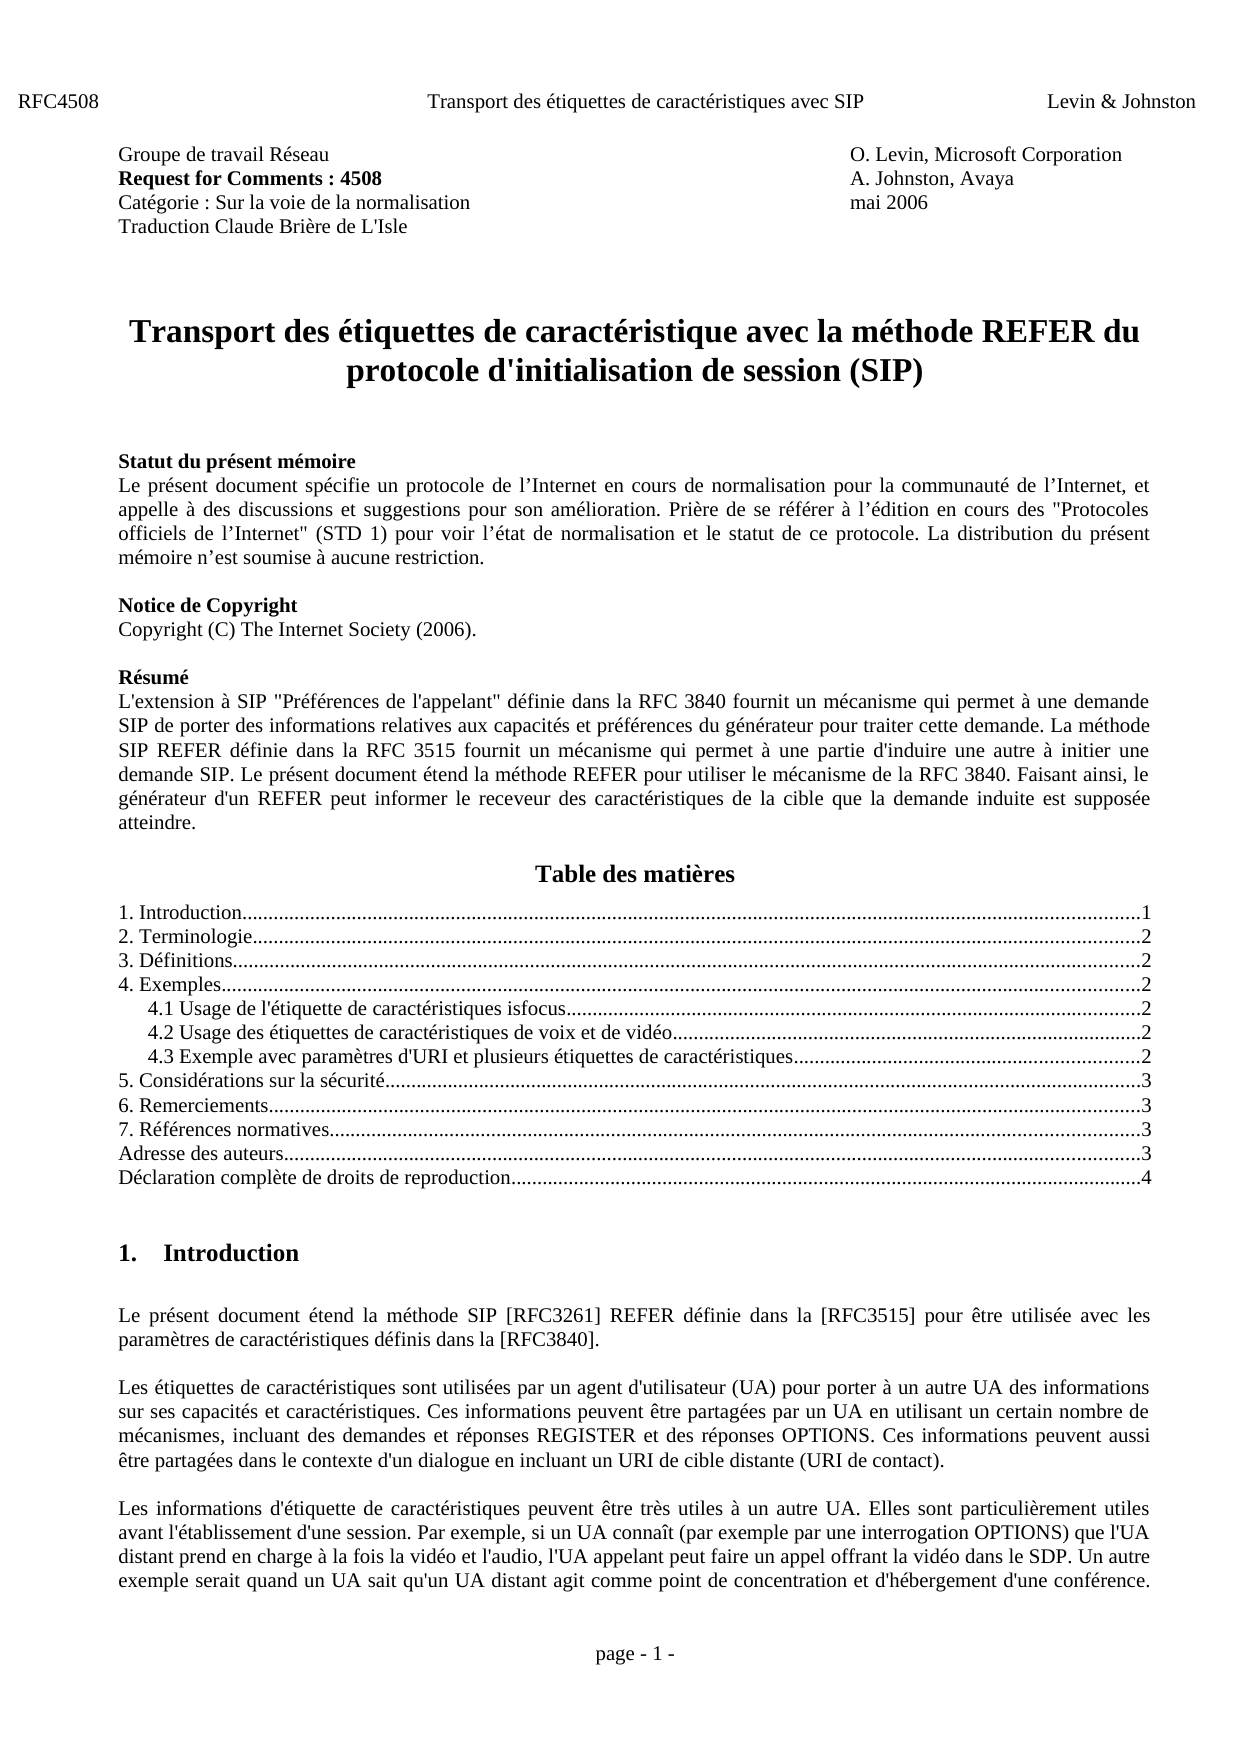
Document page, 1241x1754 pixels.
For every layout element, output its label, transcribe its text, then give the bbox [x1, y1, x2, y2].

text Résumé [118, 665, 1152, 689]
table_cell mai 2006 [850, 190, 1152, 214]
text 1. Introduction 1 [118, 900, 1152, 924]
table_cell Traduction Claude Brière de L'Isle [118, 214, 850, 238]
table_cell A. Johnston, Avaya [850, 166, 1152, 190]
table_header Groupe de travail Réseau [118, 142, 850, 166]
text Copyright (C) The Internet Society (2006). [118, 617, 1152, 641]
table_cell Request for Comments : 4508 [118, 166, 850, 190]
text Les étiquettes de caractéristiques sont utilisées par un agent d'utilisateur (UA) pour porter à un autre UA des informations sur ses capacités et caractéristiques. Ces informations peuvent être partagées par un UA en utilisant un certain nombre de mécanismes, incluant des demandes et réponses REGISTER et des réponses OPTIONS. Ces informations peuvent aussi être partagées dans le contexte d'un dialogue en incluant un URI de cible distante (URI de contact). [118, 1375, 1152, 1472]
text Déclaration complète de droits de reproduction 4 [118, 1165, 1152, 1189]
table_cell [850, 214, 1152, 238]
text 2. Terminologie 2 [118, 924, 1152, 948]
text Le présent document spécifie un protocole de l’Internet en cours de normalisation pour la communauté de l’Internet, et appelle à des discussions et suggestions pour son amélioration. Prière de se référer à l’édition en cours des "Protocoles officiels de l’Internet" (STD 1) pour voir l’état de normalisation et le statut de ce protocole. La distribution du présent mémoire n’est soumise à aucune restriction. [118, 473, 1152, 569]
subtitle 1. Introduction [118, 1238, 1152, 1267]
text 4.3 Exemple avec paramètres d'URI et plusieurs étiquettes de caractéristiques 2 [148, 1044, 1152, 1068]
text 4.1 Usage de l'étiquette de caractéristiques isfocus 2 [148, 996, 1152, 1020]
text Les informations d'étiquette de caractéristiques peuvent être très utiles à un autre UA. Elles sont particulièrement utiles avant l'établissement d'une session. Par exemple, si un UA connaît (par exemple par une interrogation OPTIONS) que l'UA distant prend en charge à la fois la vidéo et l'audio, l'UA appelant peut faire un appel offrant la vidéo dans le SDP. Un autre exemple serait quand un UA sait qu'un UA distant agit comme point de concentration et d'hébergement d'une conférence. [118, 1496, 1152, 1592]
text Le présent document étend la méthode SIP [RFC3261] REFER définie dans la [RFC3515] pour être utilisée avec les paramètres de caractéristiques définis dans la [RFC3840]. [118, 1303, 1152, 1351]
text Statut du présent mémoire [118, 449, 1152, 473]
text 5. Considérations sur la sécurité 3 [118, 1068, 1152, 1092]
text Adresse des auteurs 3 [118, 1141, 1152, 1165]
text 6. Remerciements 3 [118, 1092, 1152, 1117]
subtitle Table des matières [118, 859, 1152, 887]
subtitle Transport des étiquettes de caractéristique avec la méthode REFER du protocole d'initialisation de session (SIP) [118, 311, 1152, 388]
text 4.2 Usage des étiquettes de caractéristiques de voix et de vidéo 2 [148, 1020, 1152, 1044]
text 4. Exemples 2 [118, 972, 1152, 996]
text L'extension à SIP "Préférences de l'appelant" définie dans la RFC 3840 fournit un mécanisme qui permet à une demande SIP de porter des informations relatives aux capacités et préférences du générateur pour traiter cette demande. La méthode SIP REFER définie dans la RFC 3515 fournit un mécanisme qui permet à une partie d'induire une autre à initier une demande SIP. Le présent document étend la méthode REFER pour utiliser le mécanisme de la RFC 3840. Faisant ainsi, le générateur d'un REFER peut informer le receveur des caractéristiques de la cible que la demande induite est supposée atteindre. [118, 689, 1152, 834]
text Notice de Copyright [118, 593, 1152, 617]
text 7. Références normatives 3 [118, 1117, 1152, 1141]
text 3. Définitions 2 [118, 948, 1152, 972]
table_header O. Levin, Microsoft Corporation [850, 142, 1152, 166]
table_cell Catégorie : Sur la voie de la normalisation [118, 190, 850, 214]
